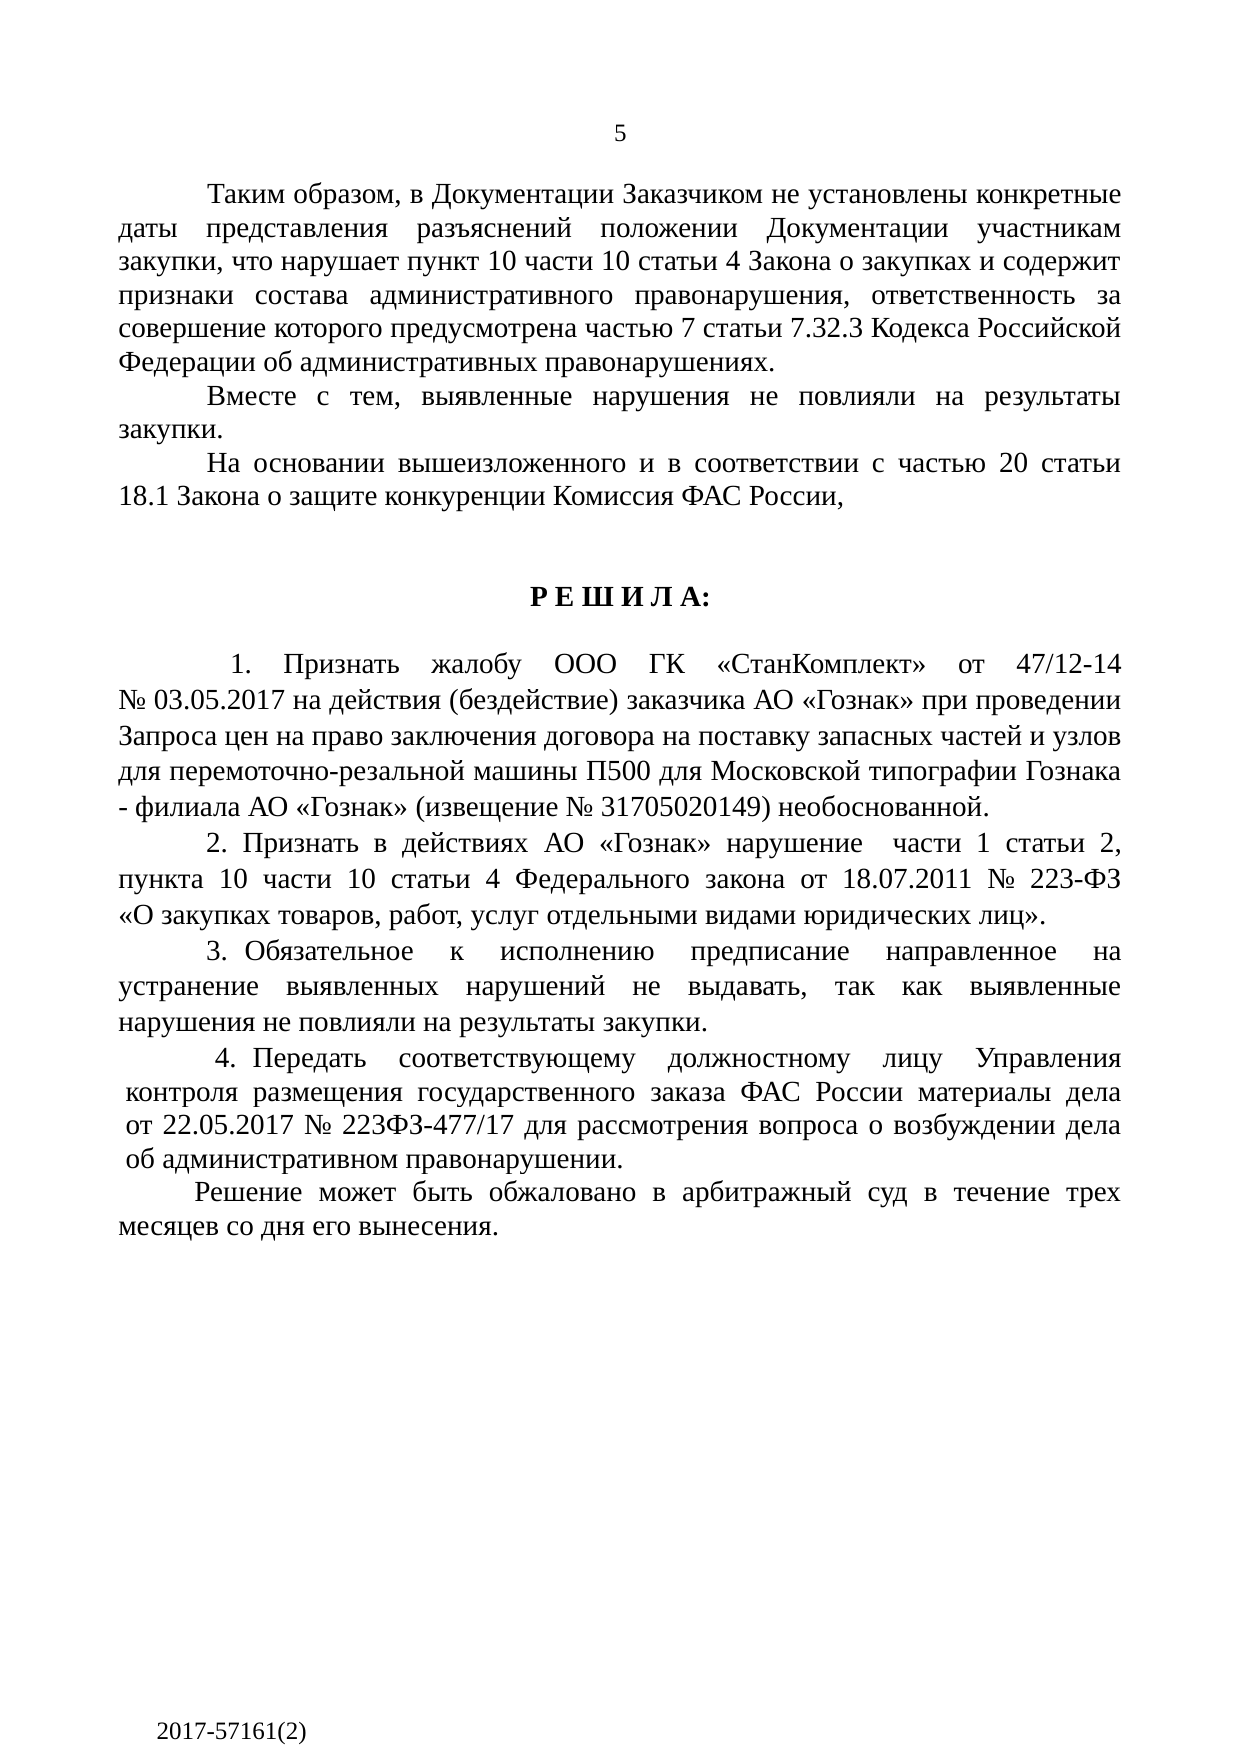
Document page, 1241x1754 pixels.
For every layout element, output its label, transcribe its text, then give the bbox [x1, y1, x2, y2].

text Решение может быть обжаловано в арбитражный суд в течение трех месяцев со дня его вынесения. [118, 1174, 1122, 1241]
text Р Е Ш И Л А: [118, 579, 1122, 612]
list Обязательное к исполнению предписание направленное на устранение выявленных нарушений не выдавать, так как выявленные нарушения не повлияли на результаты закупки. [118, 933, 1122, 1038]
list Передать соответствующему должностному лицу Управления контроля размещения государственного заказа ФАС России материалы дела от 22.05.2017 № 223ФЗ-477/17 для рассмотрения вопроса о возбуждении дела об административном правонарушении. [125, 1040, 1122, 1174]
text 2. Признать в действиях АО «Гознак» нарушение части 1 статьи 2, пункта 10 части 10 статьи 4 Федерального закона от 18.07.2011 № 223-ФЗ «О закупках товаров, работ, услуг отдельными видами юридических лиц». [118, 825, 1122, 930]
text На основании вышеизложенного и в соответствии с частью 20 статьи 18.1 Закона о защите конкуренции Комиссия ФАС России, [118, 445, 1122, 512]
text Вместе с тем, выявленные нарушения не повлияли на результаты закупки. [118, 378, 1122, 445]
text Таким образом, в Документации Заказчиком не установлены конкретные даты представления разъяснений положении Документации участникам закупки, что нарушает пункт 10 части 10 статьи 4 Закона о закупках и содержит признаки состава административного правонарушения, ответственность за совершение которого предусмотрена частью 7 статьи 7.32.3 Кодекса Российской Федерации об административных правонарушениях. [118, 176, 1122, 378]
text 1. Признать жалобу ООО ГК «СтанКомплект» от 47/12-14 № 03.05.2017 на действия (бездействие) заказчика АО «Гознак» при проведении Запроса цен на право заключения договора на поставку запасных частей и узлов для перемоточно-резальной машины П500 для Московской типографии Гознака - филиала АО «Гознак» (извещение № 31705020149) необоснованной. [118, 646, 1122, 823]
